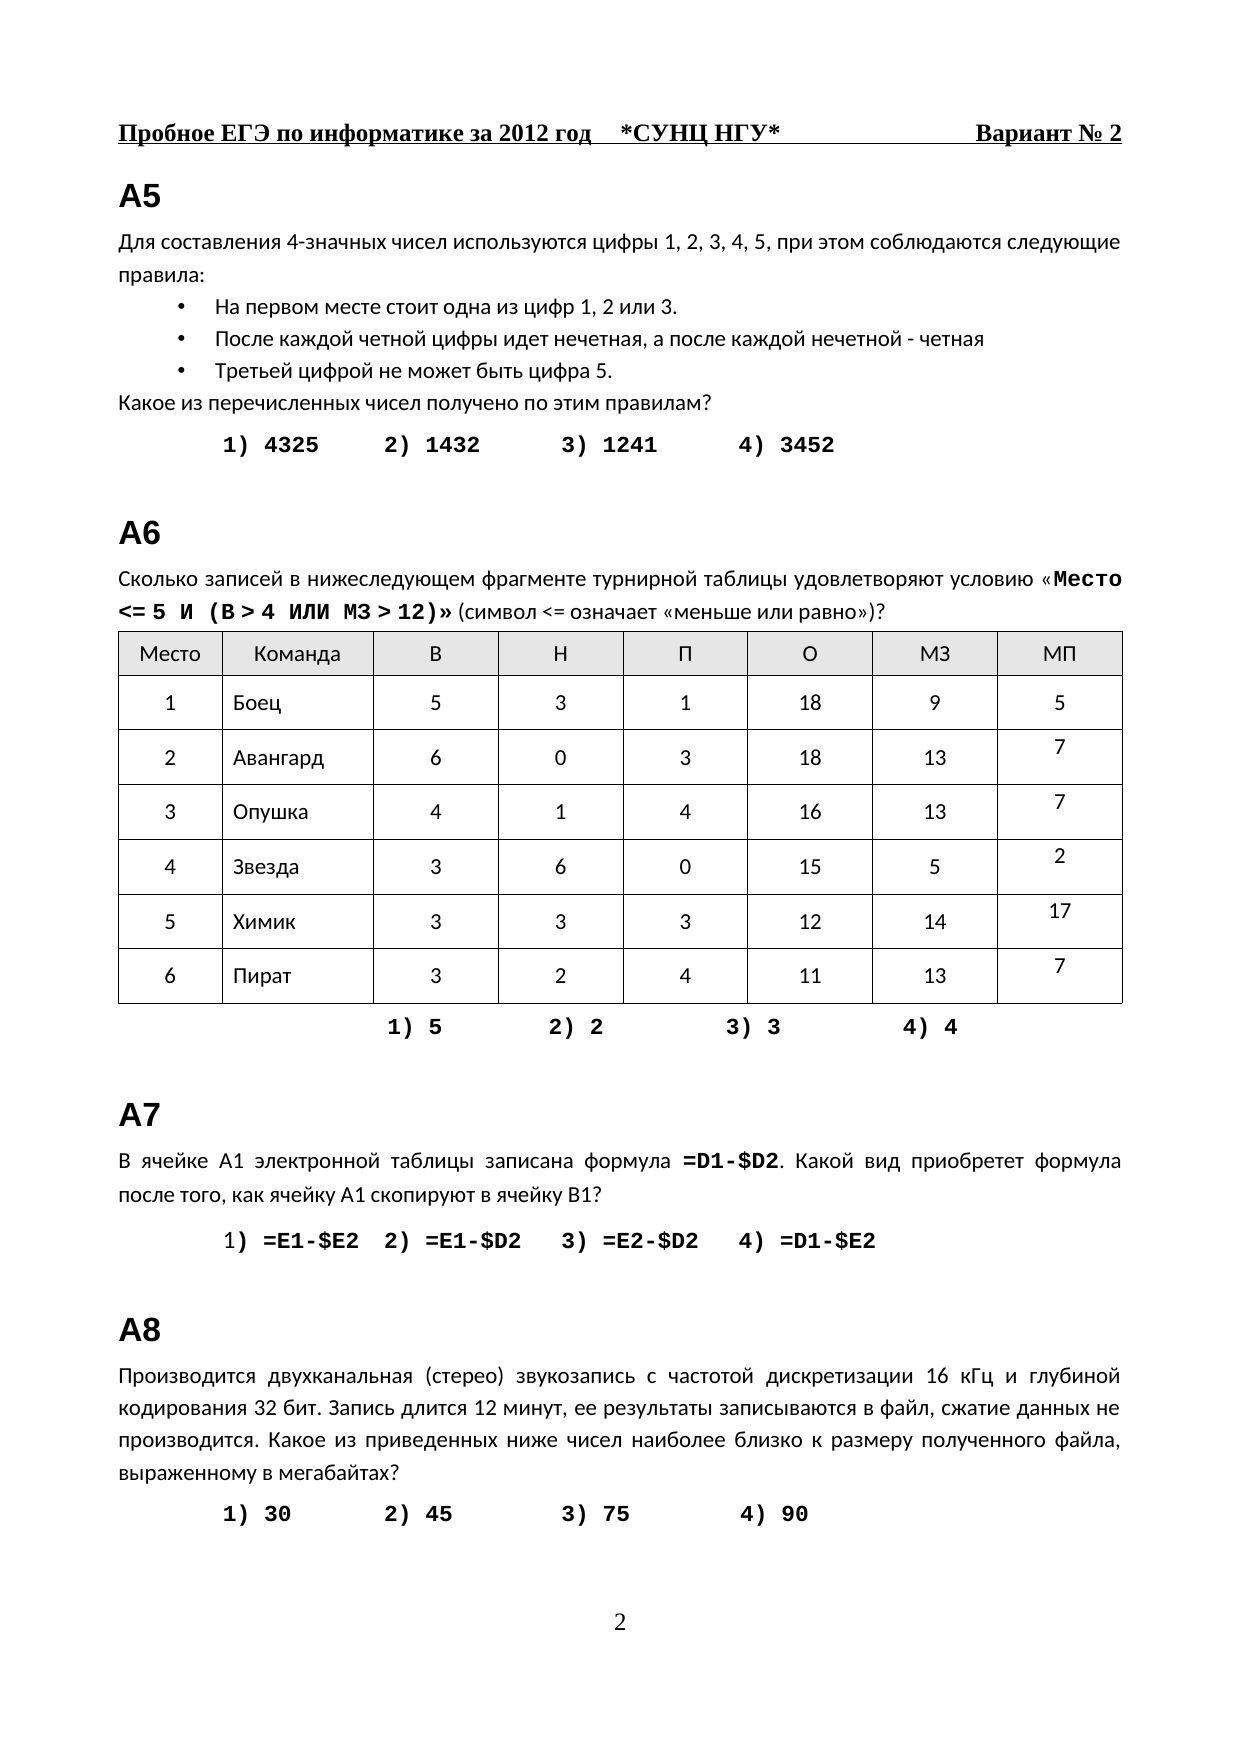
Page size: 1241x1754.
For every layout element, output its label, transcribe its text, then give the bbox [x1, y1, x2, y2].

table_cell Опушка [223, 785, 373, 839]
table_cell 0 [624, 840, 747, 893]
table_header МП [998, 632, 1122, 675]
table_header МЗ [873, 632, 997, 675]
table_cell 4 [624, 949, 747, 1003]
table_cell 16 [748, 785, 872, 839]
list Для составления 4-значных чисел используются цифры 1, 2, 3, 4, 5, при этом соблюдаются следующие правила: [118, 227, 1122, 288]
list Сколько записей в нижеследующем фрагменте турнирной таблицы удовлетворяют условию «Место <= 5 И (В > 4 ИЛИ MЗ > 12)» (символ <= означает «меньше или равно»)? [118, 564, 1122, 627]
table_cell 5 [374, 676, 498, 729]
table_header П [624, 632, 747, 675]
text 1) 30 2) 45 3) 75 4) 90 [223, 1502, 1122, 1528]
table_cell 12 [748, 895, 872, 948]
table_cell 14 [873, 895, 997, 948]
table_cell 6 [119, 949, 222, 1003]
table_cell 7 [998, 785, 1122, 839]
table_header Команда [223, 632, 373, 675]
table_cell Химик [223, 895, 373, 948]
table_cell 3 [499, 895, 623, 948]
table_cell 13 [873, 949, 997, 1003]
table_cell Звезда [223, 840, 373, 893]
table_cell 2 [998, 840, 1122, 893]
subtitle A6 [118, 513, 1122, 552]
list В ячейке А1 электронной таблицы записана формула =D1-$D2. Какой вид приобретет формула после того, как ячейку А1 скопируют в ячейку В1? [118, 1146, 1122, 1208]
list На первом месте стоит одна из цифр 1, 2 или 3. [177, 292, 1122, 320]
table_cell 1 [499, 785, 623, 839]
list Какое из перечисленных чисел получено по этим правилам? [118, 388, 1122, 416]
text 1) =E1-$E2 2) =E1-$D2 3) =E2-$D2 4) =D1-$E2 [223, 1224, 1122, 1256]
table_cell 3 [499, 676, 623, 729]
list После каждой четной цифры идет нечетная, а после каждой нечетной - четная [177, 324, 1122, 352]
table_cell 5 [998, 676, 1122, 729]
table_cell Пират [223, 949, 373, 1003]
table_cell 5 [119, 895, 222, 948]
table_cell 6 [499, 840, 623, 893]
table_cell 7 [998, 730, 1122, 784]
subtitle A8 [118, 1310, 1122, 1349]
table_cell 6 [374, 730, 498, 784]
table_cell 4 [624, 785, 747, 839]
table_cell 15 [748, 840, 872, 893]
table_cell 3 [374, 840, 498, 893]
table_cell 18 [748, 730, 872, 784]
table_cell 9 [873, 676, 997, 729]
table_cell 1 [119, 676, 222, 729]
table_cell 1 [624, 676, 747, 729]
table_header В [374, 632, 498, 675]
subtitle A5 [118, 176, 1122, 215]
table_cell 5 [873, 840, 997, 893]
table_cell 3 [119, 785, 222, 839]
table_cell 13 [873, 785, 997, 839]
list Производится двухканальная (стерео) звукозапись с частотой дискретизации 16 кГц и глубиной кодирования 32 бит. Запись длится 12 минут, ее результаты записываются в файл, сжатие данных не производится. Какое из приведенных ниже чисел наиболее близко к размеру полученного файла, выраженному в мегабайтах? [118, 1361, 1122, 1486]
table_cell Боец [223, 676, 373, 729]
table_cell Авангард [223, 730, 373, 784]
text 1) 4325 2) 1432 3) 1241 4) 3452 [223, 433, 1122, 459]
table_cell 11 [748, 949, 872, 1003]
table_cell 4 [374, 785, 498, 839]
table_cell 17 [998, 895, 1122, 948]
table_cell 0 [499, 730, 623, 784]
table_cell 18 [748, 676, 872, 729]
table_cell 3 [374, 895, 498, 948]
table_header Место [119, 632, 222, 675]
table_cell 3 [624, 730, 747, 784]
text 1) 5 2) 2 3) 3 4) 4 [223, 1015, 1122, 1041]
table_header О [748, 632, 872, 675]
table_cell 3 [624, 895, 747, 948]
table_cell 7 [998, 949, 1122, 1003]
table_cell 3 [374, 949, 498, 1003]
table_cell 2 [499, 949, 623, 1003]
table_cell 13 [873, 730, 997, 784]
table_cell 2 [119, 730, 222, 784]
list Третьей цифрой не может быть цифра 5. [177, 356, 1122, 384]
table_header Н [499, 632, 623, 675]
table_cell 4 [119, 840, 222, 893]
subtitle A7 [118, 1095, 1122, 1134]
